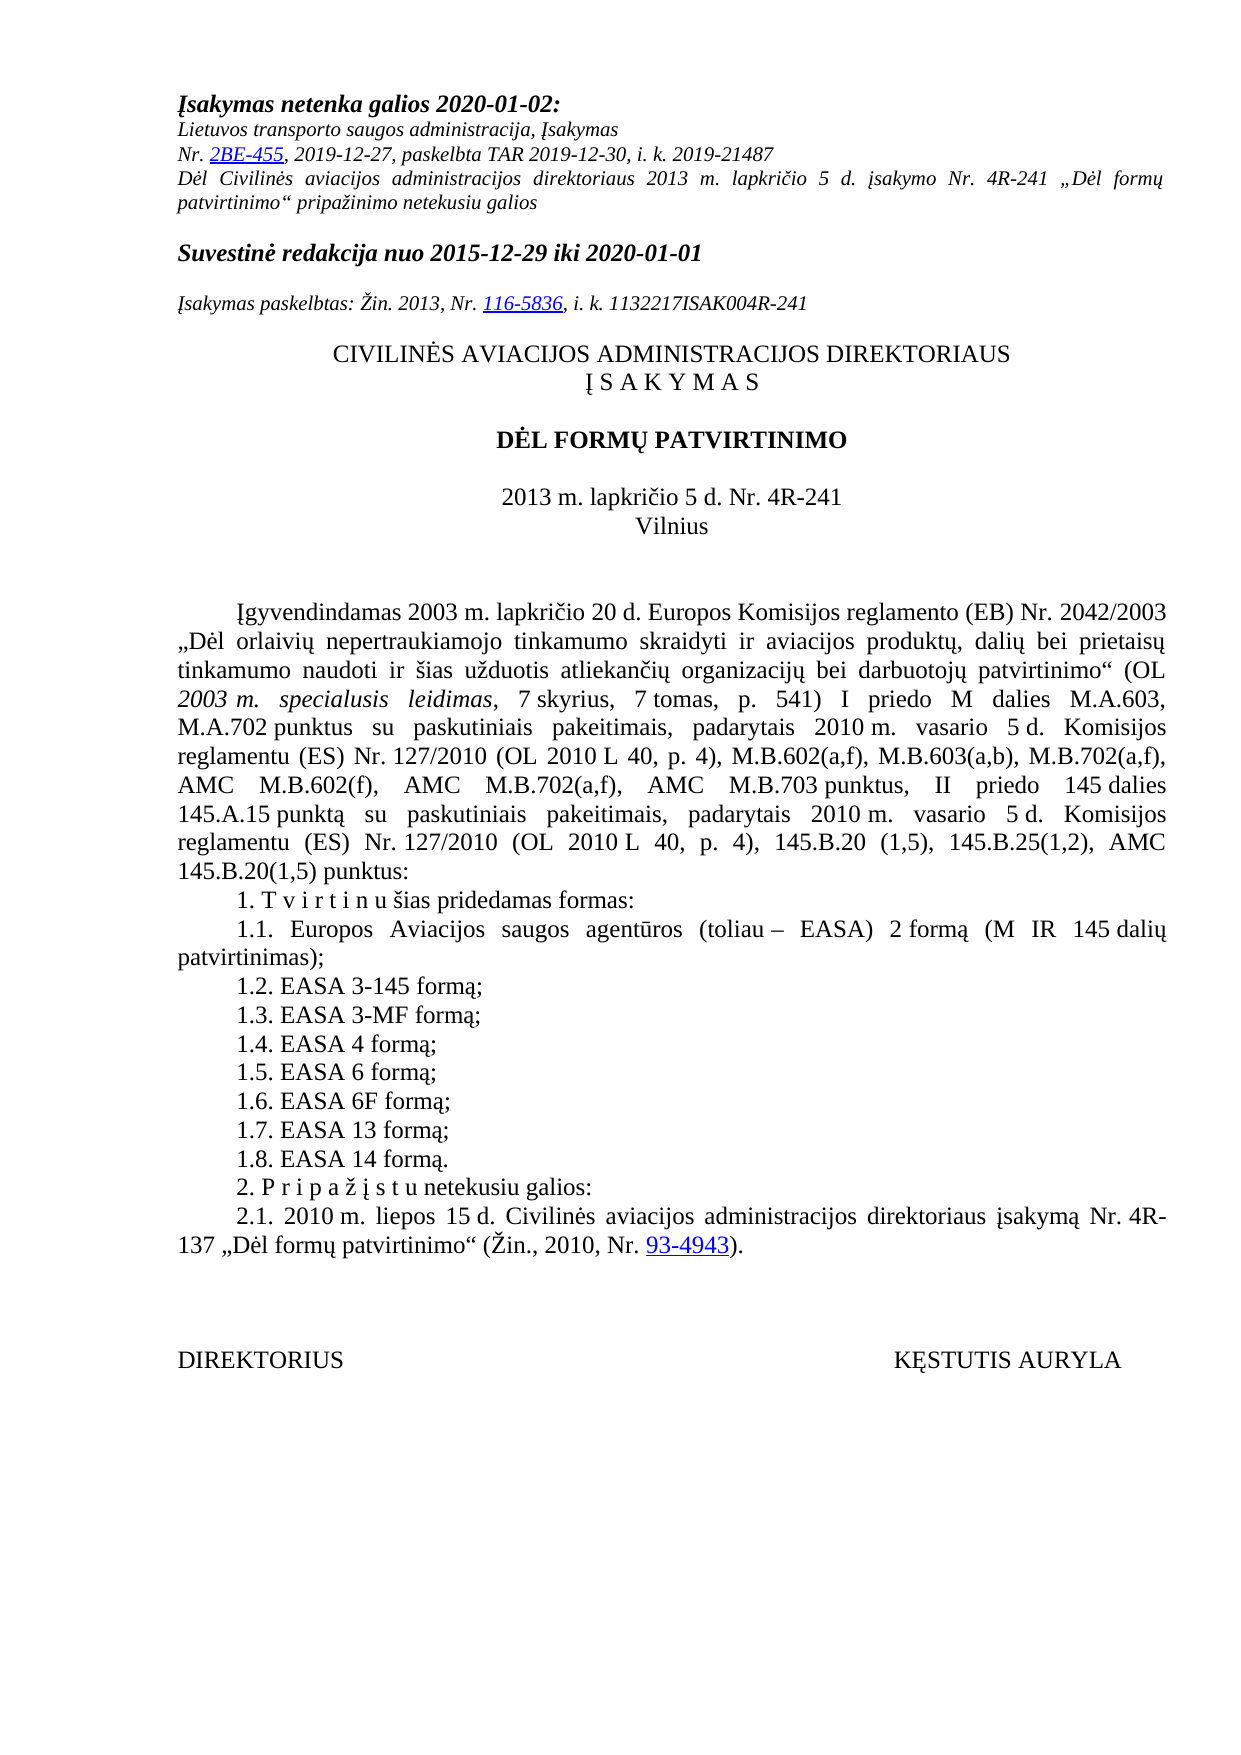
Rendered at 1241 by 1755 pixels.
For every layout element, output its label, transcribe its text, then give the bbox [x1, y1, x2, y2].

text 1.5. EASA 6 formą; [177, 1057, 1166, 1086]
text Įsakymas netenka galios 2020-01-02: [177, 89, 1166, 117]
text 1.8. EASA 14 formą. [177, 1144, 1166, 1172]
text Vilnius [177, 511, 1166, 540]
text CIVILINĖS AVIACIJOS ADMINISTRACIJOS DIREKTORIAUS [177, 339, 1166, 367]
text DĖL FORMŲ PATVIRTINIMO [177, 425, 1166, 454]
text Direktorius Kęstutis Auryla [177, 1345, 1166, 1374]
text 1.4. EASA 4 formą; [177, 1029, 1166, 1057]
text 1.7. EASA 13 formą; [177, 1115, 1166, 1144]
text 1.1. Europos Aviacijos saugos agentūros (toliau – EASA) 2 formą (M IR 145 dalių patvirtinimas); [177, 914, 1166, 971]
text 2013 m. lapkričio 5 d. Nr. 4R-241 [177, 482, 1166, 511]
text 1.3. EASA 3-MF formą; [177, 1000, 1166, 1029]
text 2. P r i p a ž į s t u netekusiu galios: [177, 1172, 1166, 1201]
text 2.1. 2010 m. liepos 15 d. Civilinės aviacijos administracijos direktoriaus įsakymą Nr. 4R-137 „Dėl formų patvirtinimo“ (Žin., 2010, Nr. 93-4943). [177, 1201, 1166, 1259]
text Nr. 2BE-455, 2019-12-27, paskelbta TAR 2019-12-30, i. k. 2019-21487 [177, 141, 1166, 166]
text 1.2. EASA 3-145 formą; [177, 971, 1166, 1000]
text Dėl Civilinės aviacijos administracijos direktoriaus 2013 m. lapkričio 5 d. įsakymo Nr. 4R-241 „Dėl formų patvirtinimo“ pripažinimo netekusiu galios [177, 166, 1166, 214]
text Įgyvendindamas 2003 m. lapkričio 20 d. Europos Komisijos reglamento (EB) Nr. 2042/2003 „Dėl orlaivių nepertraukiamojo tinkamumo skraidyti ir aviacijos produktų, dalių bei prietaisų tinkamumo naudoti ir šias užduotis atliekančių organizacijų bei darbuotojų patvirtinimo“ (OL 2003 m. specialusis leidimas, 7 skyrius, 7 tomas, p. 541) I priedo M dalies M.A.603, M.A.702 punktus su paskutiniais pakeitimais, padarytais 2010 m. vasario 5 d. Komisijos reglamentu (ES) Nr. 127/2010 (OL 2010 L 40, p. 4), M.B.602(a,f), M.B.603(a,b), M.B.702(a,f), AMC M.B.602(f), AMC M.B.702(a,f), AMC M.B.703 punktus, II priedo 145 dalies 145.A.15 punktą su paskutiniais pakeitimais, padarytais 2010 m. vasario 5 d. Komisijos reglamentu (ES) Nr. 127/2010 (OL 2010 L 40, p. 4), 145.B.20 (1,5), 145.B.25(1,2), AMC 145.B.20(1,5) punktus: [177, 597, 1166, 885]
text Į S A K Y M A S [177, 367, 1166, 396]
text 1. T v i r t i n u šias pridedamas formas: [177, 885, 1166, 914]
text Lietuvos transporto saugos administracija, Įsakymas [177, 117, 1166, 141]
text 1.6. EASA 6F formą; [177, 1086, 1166, 1115]
text Suvestinė redakcija nuo 2015-12-29 iki 2020-01-01 [177, 238, 1166, 266]
text Įsakymas paskelbtas: Žin. 2013, Nr. 116-5836, i. k. 1132217ISAK004R-241 [177, 291, 1166, 314]
